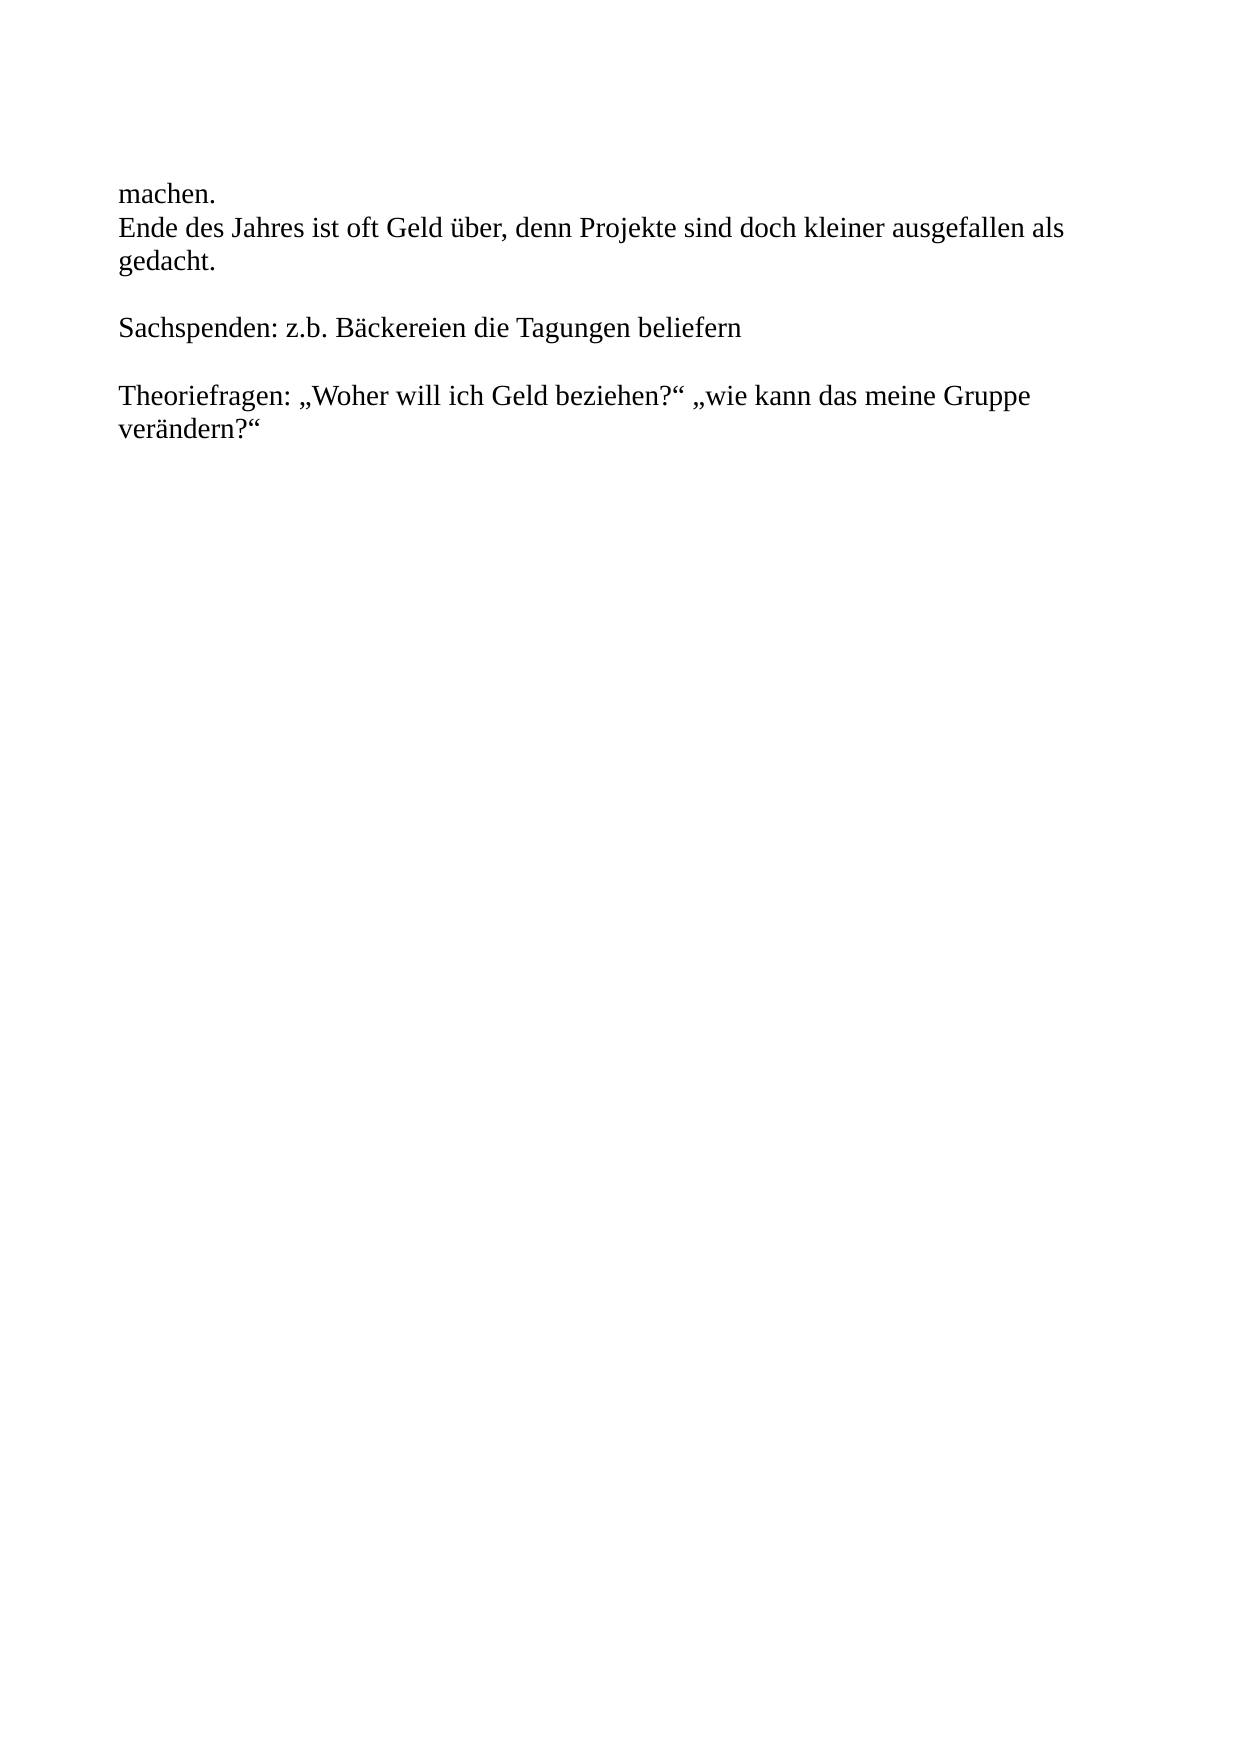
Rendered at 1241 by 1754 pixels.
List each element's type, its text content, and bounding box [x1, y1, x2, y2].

text Theoriefragen: „Woher will ich Geld beziehen?“ „wie kann das meine Gruppe verändern?“ [118, 378, 1122, 445]
text Sachspenden: z.b. Bäckereien die Tagungen beliefern [118, 311, 1122, 344]
text machen. [118, 176, 1122, 210]
text Ende des Jahres ist oft Geld über, denn Projekte sind doch kleiner ausgefallen als gedacht. [118, 210, 1122, 277]
